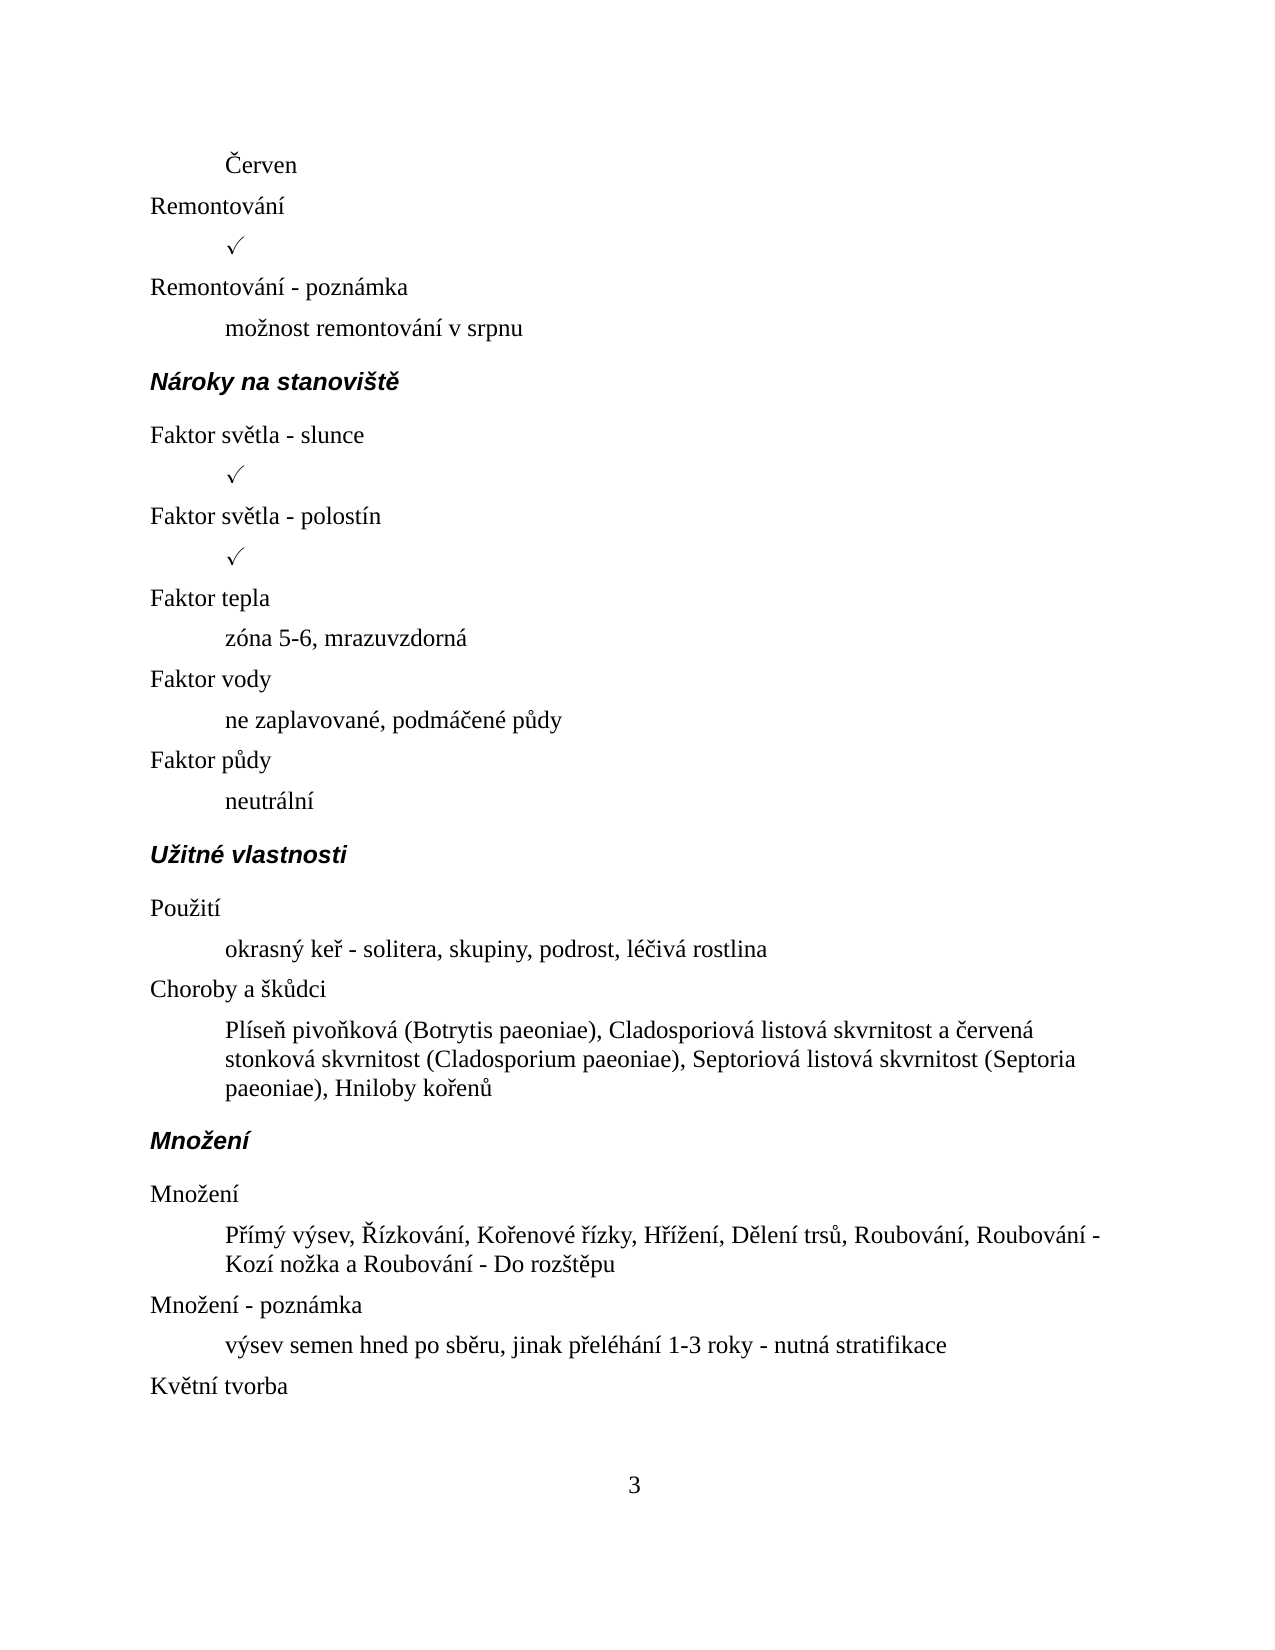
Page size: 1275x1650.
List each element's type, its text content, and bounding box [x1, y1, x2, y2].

text možnost remontování v srpnu [225, 313, 1125, 342]
text Plíseň pivoňková (Botrytis paeoniae), Cladosporiová listová skvrnitost a červená stonková skvrnitost (Cladosporium paeoniae), Septoriová listová skvrnitost (Septoria paeoniae), Hniloby kořenů [225, 1015, 1125, 1101]
text Použití [150, 893, 1125, 922]
text Přímý výsev, Řízkování, Kořenové řízky, Hřížení, Dělení trsů, Roubování, Roubování - Kozí nožka a Roubování - Do rozštěpu [225, 1220, 1125, 1278]
text Množení - poznámka [150, 1290, 1125, 1318]
subtitle Nároky na stanoviště [150, 367, 1125, 395]
subtitle Množení [150, 1126, 1125, 1155]
text Faktor vody [150, 664, 1125, 693]
subtitle Užitné vlastnosti [150, 840, 1125, 868]
text Množení [150, 1179, 1125, 1208]
text Květní tvorba [150, 1371, 1125, 1400]
text Červen [225, 150, 1125, 179]
text okrasný keř - solitera, skupiny, podrost, léčivá rostlina [225, 934, 1125, 962]
text ✓ [225, 231, 1125, 260]
text ne zaplavované, podmáčené půdy [225, 705, 1125, 733]
text Faktor světla - polostín [150, 501, 1125, 530]
text Faktor tepla [150, 583, 1125, 611]
text zóna 5-6, mrazuvzdorná [225, 623, 1125, 652]
text neutrální [225, 786, 1125, 815]
text Remontování - poznámka [150, 272, 1125, 301]
text Choroby a škůdci [150, 974, 1125, 1003]
text ✓ [225, 460, 1125, 489]
text ✓ [225, 542, 1125, 571]
text výsev semen hned po sběru, jinak přeléhání 1-3 roky - nutná stratifikace [225, 1330, 1125, 1359]
text Remontování [150, 191, 1125, 219]
text Faktor půdy [150, 746, 1125, 774]
text Faktor světla - slunce [150, 420, 1125, 448]
